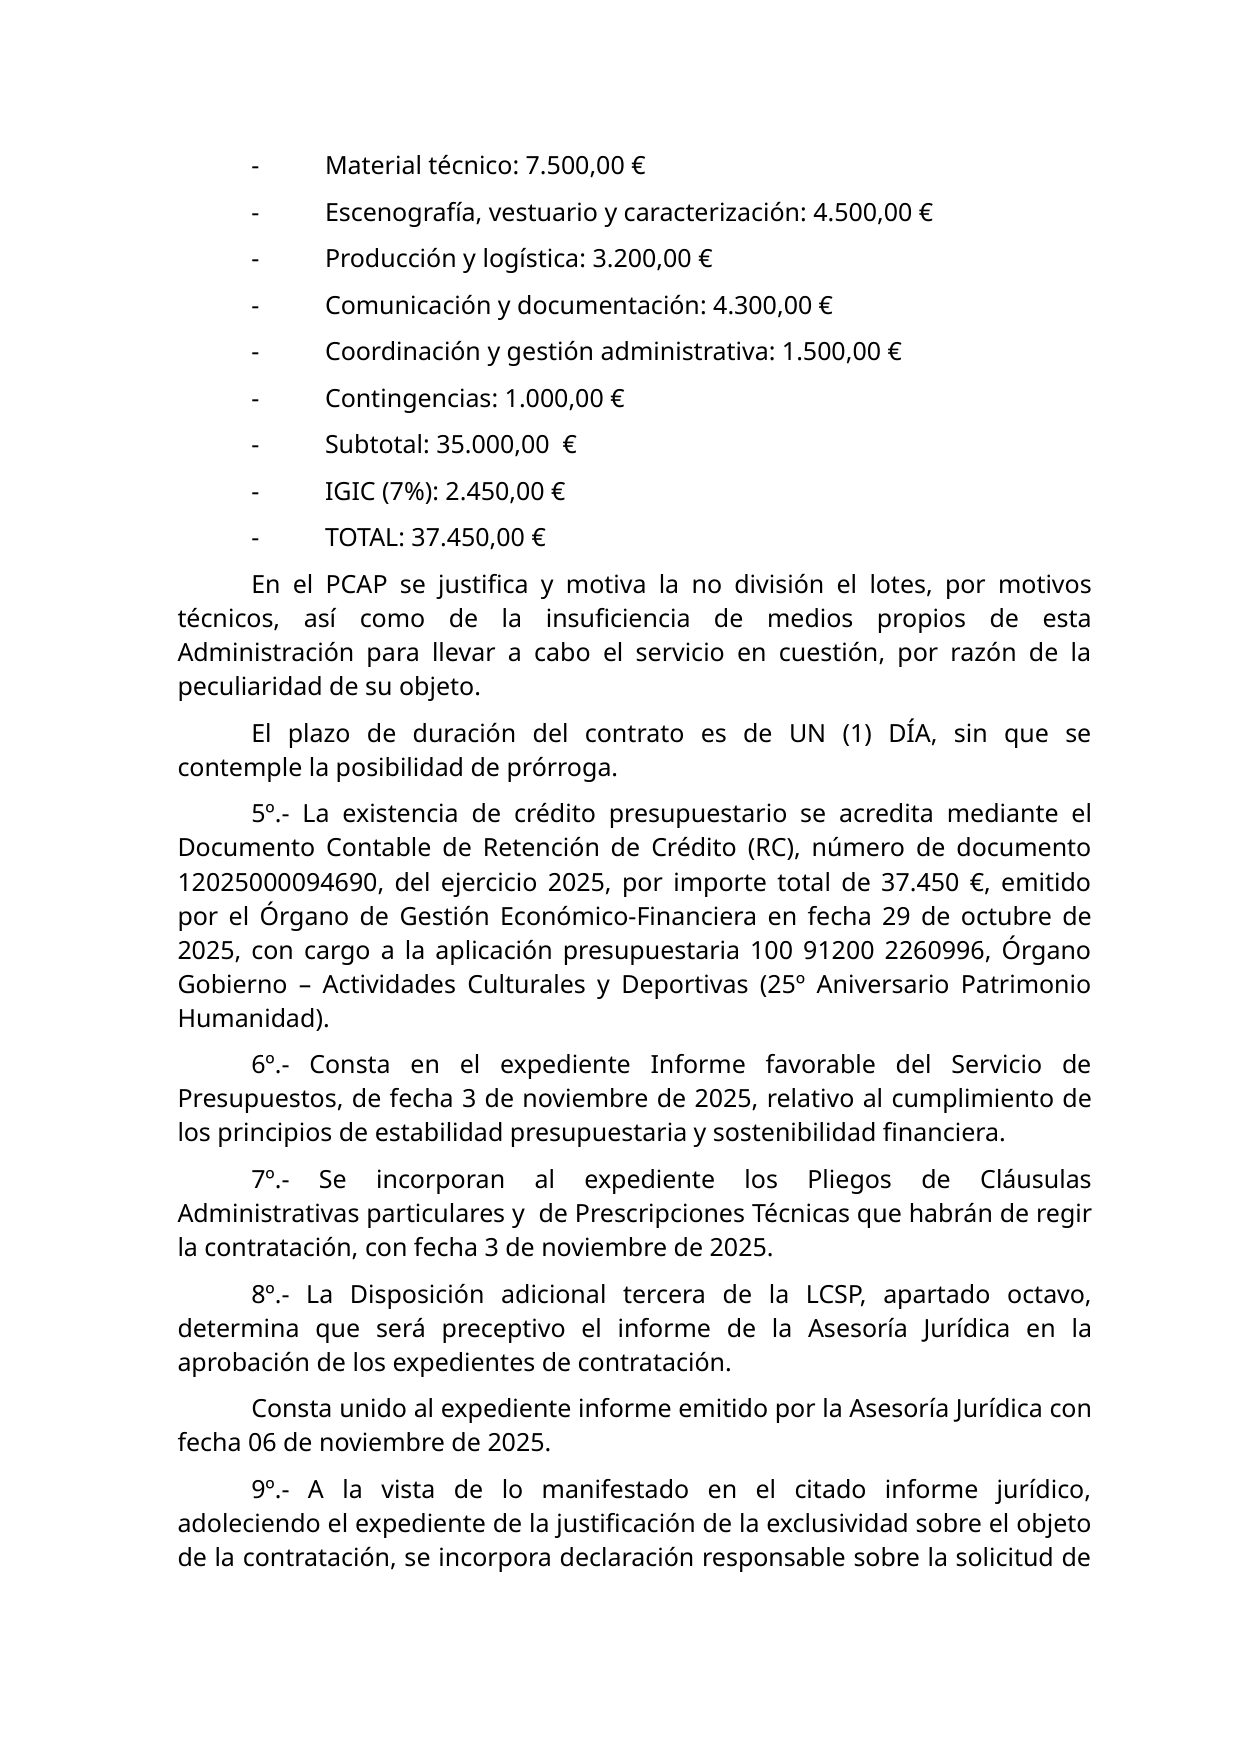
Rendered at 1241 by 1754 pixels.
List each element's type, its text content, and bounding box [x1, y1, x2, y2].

text 6º.- Consta en el expediente Informe favorable del Servicio de Presupuestos, de fecha 3 de noviembre de 2025, relativo al cumplimiento de los principios de estabilidad presupuestaria y sostenibilidad financiera. [177, 1047, 1093, 1149]
text El plazo de duración del contrato es de UN (1) DÍA, sin que se contemple la posibilidad de prórroga. [177, 715, 1093, 783]
list Contingencias: 1.000,00 € [177, 380, 1093, 414]
list Comunicación y documentación: 4.300,00 € [177, 287, 1093, 321]
text Consta unido al expediente informe emitido por la Asesoría Jurídica con fecha 06 de noviembre de 2025. [177, 1391, 1093, 1459]
text 5º.- La existencia de crédito presupuestario se acredita mediante el Documento Contable de Retención de Crédito (RC), número de documento 12025000094690, del ejercicio 2025, por importe total de 37.450 €, emitido por el Órgano de Gestión Económico-Financiera en fecha 29 de octubre de 2025, con cargo a la aplicación presupuestaria 100 91200 2260996, Órgano Gobierno – Actividades Culturales y Deportivas (25º Aniversario Patrimonio Humanidad). [177, 796, 1093, 1034]
list TOTAL: 37.450,00 € [177, 520, 1093, 554]
text 7º.- Se incorporan al expediente los Pliegos de Cláusulas Administrativas particulares y de Prescripciones Técnicas que habrán de regir la contratación, con fecha 3 de noviembre de 2025. [177, 1162, 1093, 1264]
text 8º.- La Disposición adicional tercera de la LCSP, apartado octavo, determina que será preceptivo el informe de la Asesoría Jurídica en la aprobación de los expedientes de contratación. [177, 1276, 1093, 1378]
text 9º.- A la vista de lo manifestado en el citado informe jurídico, adoleciendo el expediente de la justificación de la exclusividad sobre el objeto de la contratación, se incorpora declaración responsable sobre la solicitud de [177, 1472, 1093, 1574]
list Material técnico: 7.500,00 € [177, 148, 1093, 182]
list IGIC (7%): 2.450,00 € [177, 473, 1093, 508]
list Coordinación y gestión administrativa: 1.500,00 € [177, 334, 1093, 368]
list Escenografía, vestuario y caracterización: 4.500,00 € [177, 194, 1093, 228]
list Producción y logística: 3.200,00 € [177, 241, 1093, 275]
text En el PCAP se justifica y motiva la no división el lotes, por motivos técnicos, así como de la insuficiencia de medios propios de esta Administración para llevar a cabo el servicio en cuestión, por razón de la peculiaridad de su objeto. [177, 567, 1093, 703]
list Subtotal: 35.000,00 € [177, 427, 1093, 461]
